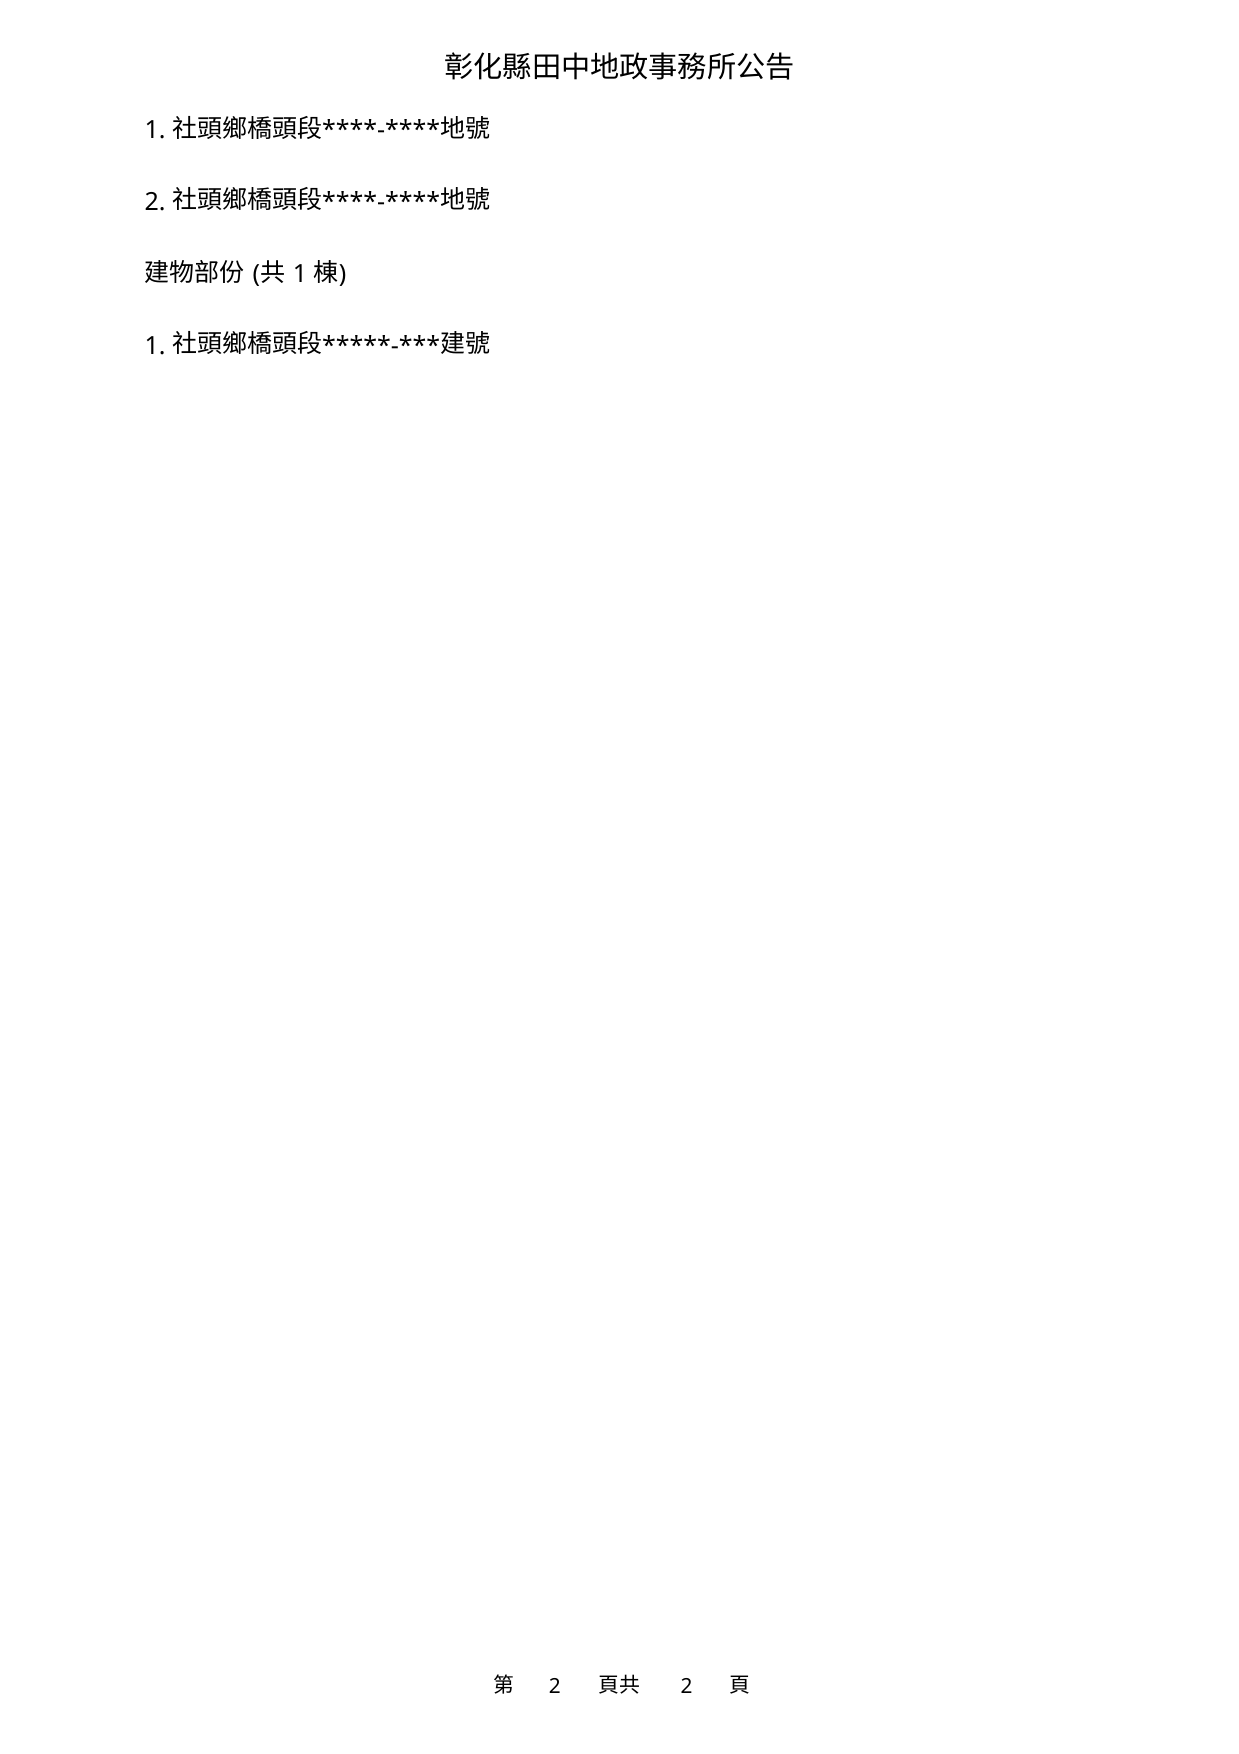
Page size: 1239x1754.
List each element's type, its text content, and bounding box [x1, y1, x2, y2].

table_cell [0, 166, 62, 238]
table_cell [0, 41, 62, 94]
table_cell [585, 383, 653, 1665]
table_cell 頁共 [585, 1665, 653, 1705]
table_cell [62, 1665, 483, 1705]
table_header [483, 0, 523, 41]
table_cell 1. 社頭鄉橋頭段*****-***建號 [62, 310, 1177, 382]
table_header [1177, 0, 1239, 41]
table_cell 2. 社頭鄉橋頭段****-****地號 [62, 166, 1177, 238]
table_cell [760, 383, 1177, 1665]
table_header [653, 0, 719, 41]
table_cell [760, 1665, 1177, 1705]
table_cell [653, 383, 719, 1665]
table_cell [1177, 1665, 1239, 1705]
table_cell 1. 社頭鄉橋頭段****-****地號 [62, 95, 1177, 166]
table_cell 第 [483, 1665, 523, 1705]
table_cell [1177, 310, 1239, 382]
table_cell [0, 1665, 62, 1705]
table_cell [0, 383, 62, 1665]
table_header [0, 0, 62, 41]
table_header [585, 0, 653, 41]
table_header [524, 0, 585, 41]
table_header [62, 0, 483, 41]
table_cell 2 [653, 1665, 719, 1705]
table_cell [0, 310, 62, 382]
table_cell [483, 383, 523, 1665]
table_cell [0, 239, 62, 310]
table_cell [1177, 383, 1239, 1665]
table_cell [0, 95, 62, 166]
table_cell [1177, 166, 1239, 238]
table_cell 頁 [720, 1665, 760, 1705]
table_cell [1177, 239, 1239, 310]
table_cell [524, 383, 585, 1665]
table_cell [62, 383, 483, 1665]
table_header [760, 0, 1177, 41]
table_cell [1177, 41, 1239, 94]
table_cell [1177, 95, 1239, 166]
table_cell [720, 383, 760, 1665]
table_header [720, 0, 760, 41]
table_cell 彰化縣田中地政事務所公告 [62, 41, 1177, 94]
table_cell 建物部份 (共 1 棟) [62, 239, 1177, 310]
table_cell 2 [524, 1665, 585, 1705]
